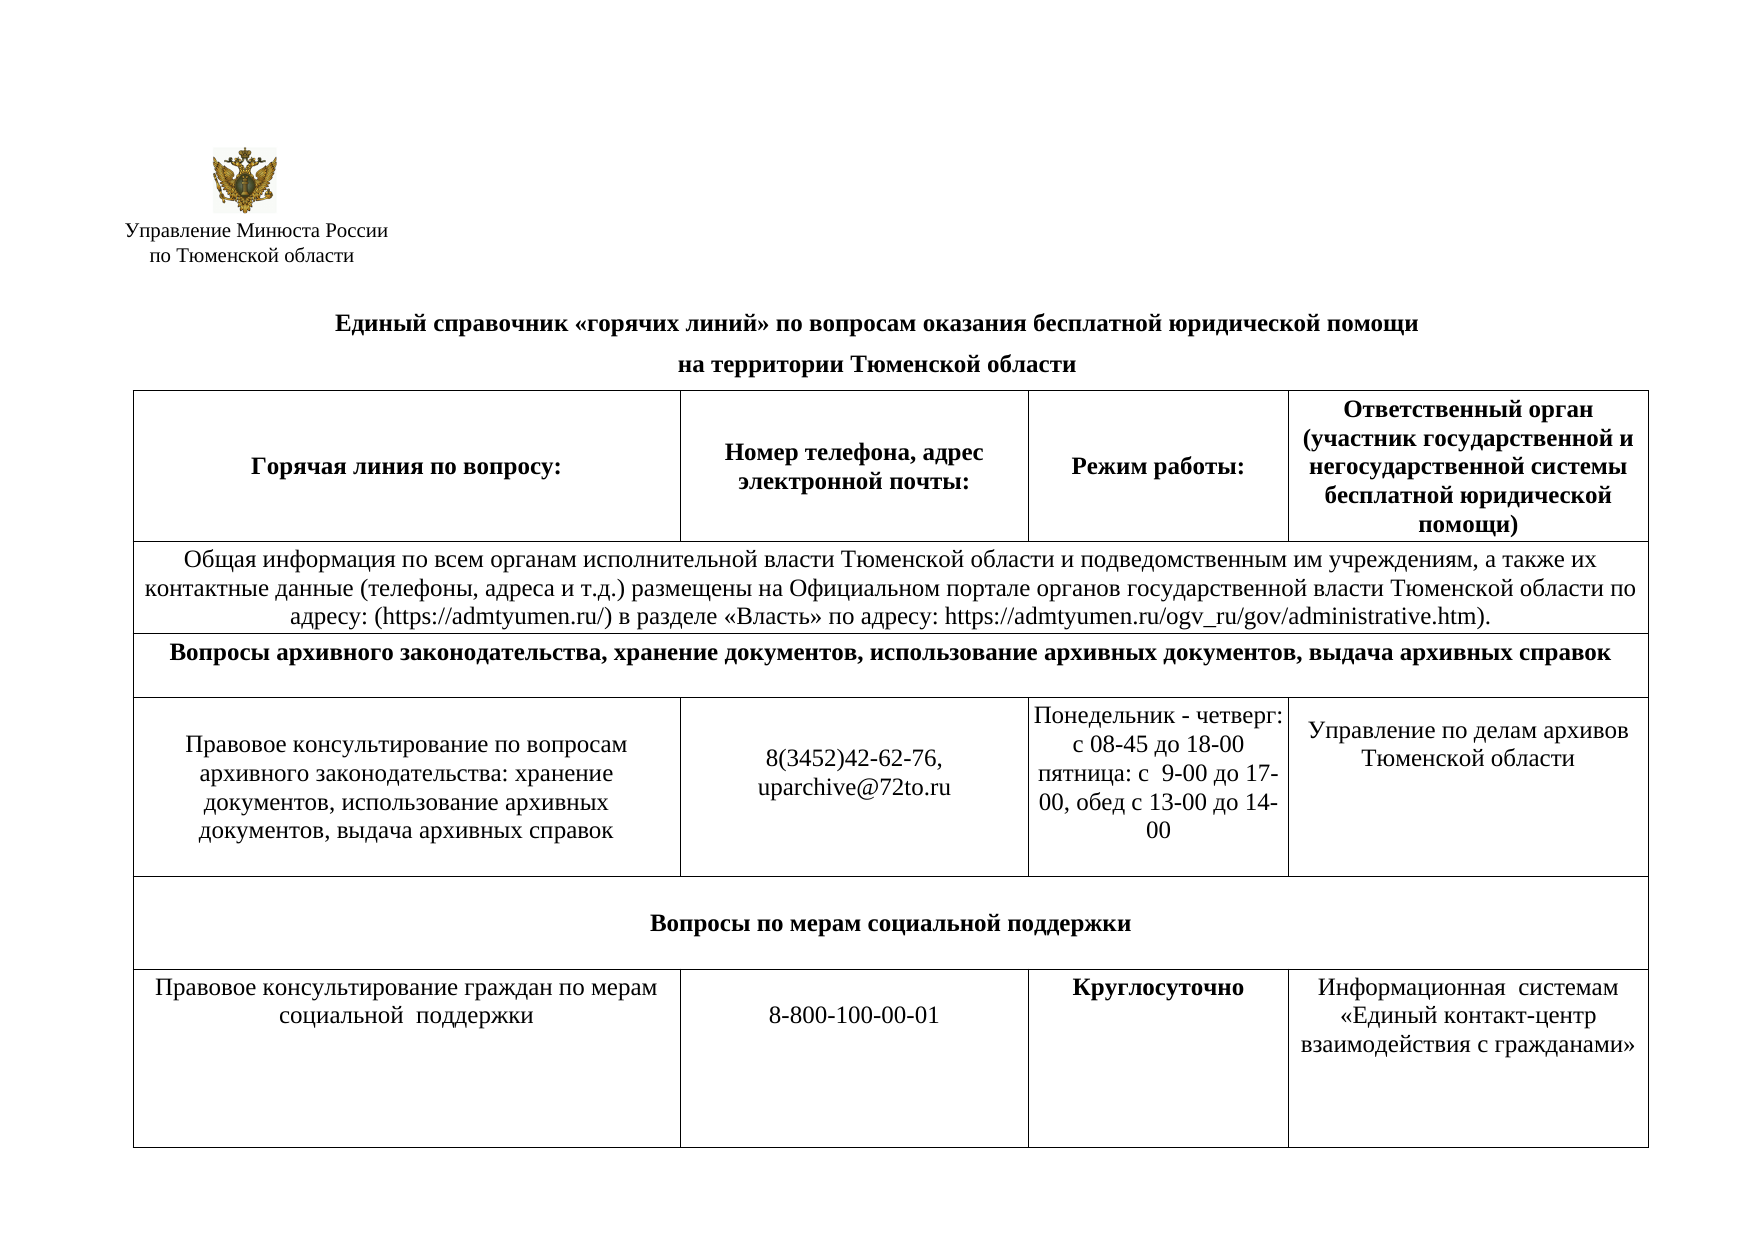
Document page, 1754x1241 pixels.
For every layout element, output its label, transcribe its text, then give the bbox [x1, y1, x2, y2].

table_cell Вопросы по мерам социальной поддержки [134, 877, 1648, 968]
table_header Номер телефона, адрес электронной почты: [681, 391, 1028, 541]
table_header Горячая линия по вопросу: [134, 391, 680, 541]
table_cell Вопросы архивного законодательства, хранение документов, использование архивных документов, выдача архивных справок [134, 634, 1648, 697]
table_header Ответственный орган (участник государственной и негосударственной системы бесплатной юридической помощи) [1289, 391, 1648, 541]
text на территории Тюменской области [118, 349, 1636, 378]
text Единый справочник «горячих линий» по вопросам оказания бесплатной юридической помощи [118, 308, 1636, 337]
table_cell Понедельник - четверг: с 08-45 до 18-00 пятница: с 9-00 до 17-00, обед с 13-00 до 14-00 [1029, 698, 1288, 876]
table_cell 8(3452)42-62-76, uparchive@72to.ru [681, 698, 1028, 876]
table_header Режим работы: [1029, 391, 1288, 541]
picture [211, 146, 278, 214]
table_cell Правовое консультирование граждан по мерам социальной поддержки [134, 970, 680, 1147]
table_cell Информационная системам «Единый контакт-центр взаимодействия с гражданами» [1289, 970, 1648, 1147]
table_cell Круглосуточно [1029, 970, 1288, 1147]
table_cell Правовое консультирование по вопросам архивного законодательства: хранение документов, использование архивных документов, выдача архивных справок [134, 698, 680, 876]
table_cell Управление по делам архивов Тюменской области [1289, 698, 1648, 876]
table_cell Общая информация по всем органам исполнительной власти Тюменской области и подведомственным им учреждениям, а также их контактные данные (телефоны, адреса и т.д.) размещены на Официальном портале органов государственной власти Тюменской области по адресу: (https://admtyumen.ru/) в разделе «Власть» по адресу: https://admtyumen.ru/ogv_ru/gov/administrative.htm). [134, 542, 1648, 633]
table_cell 8-800-100-00-01 [681, 970, 1028, 1147]
